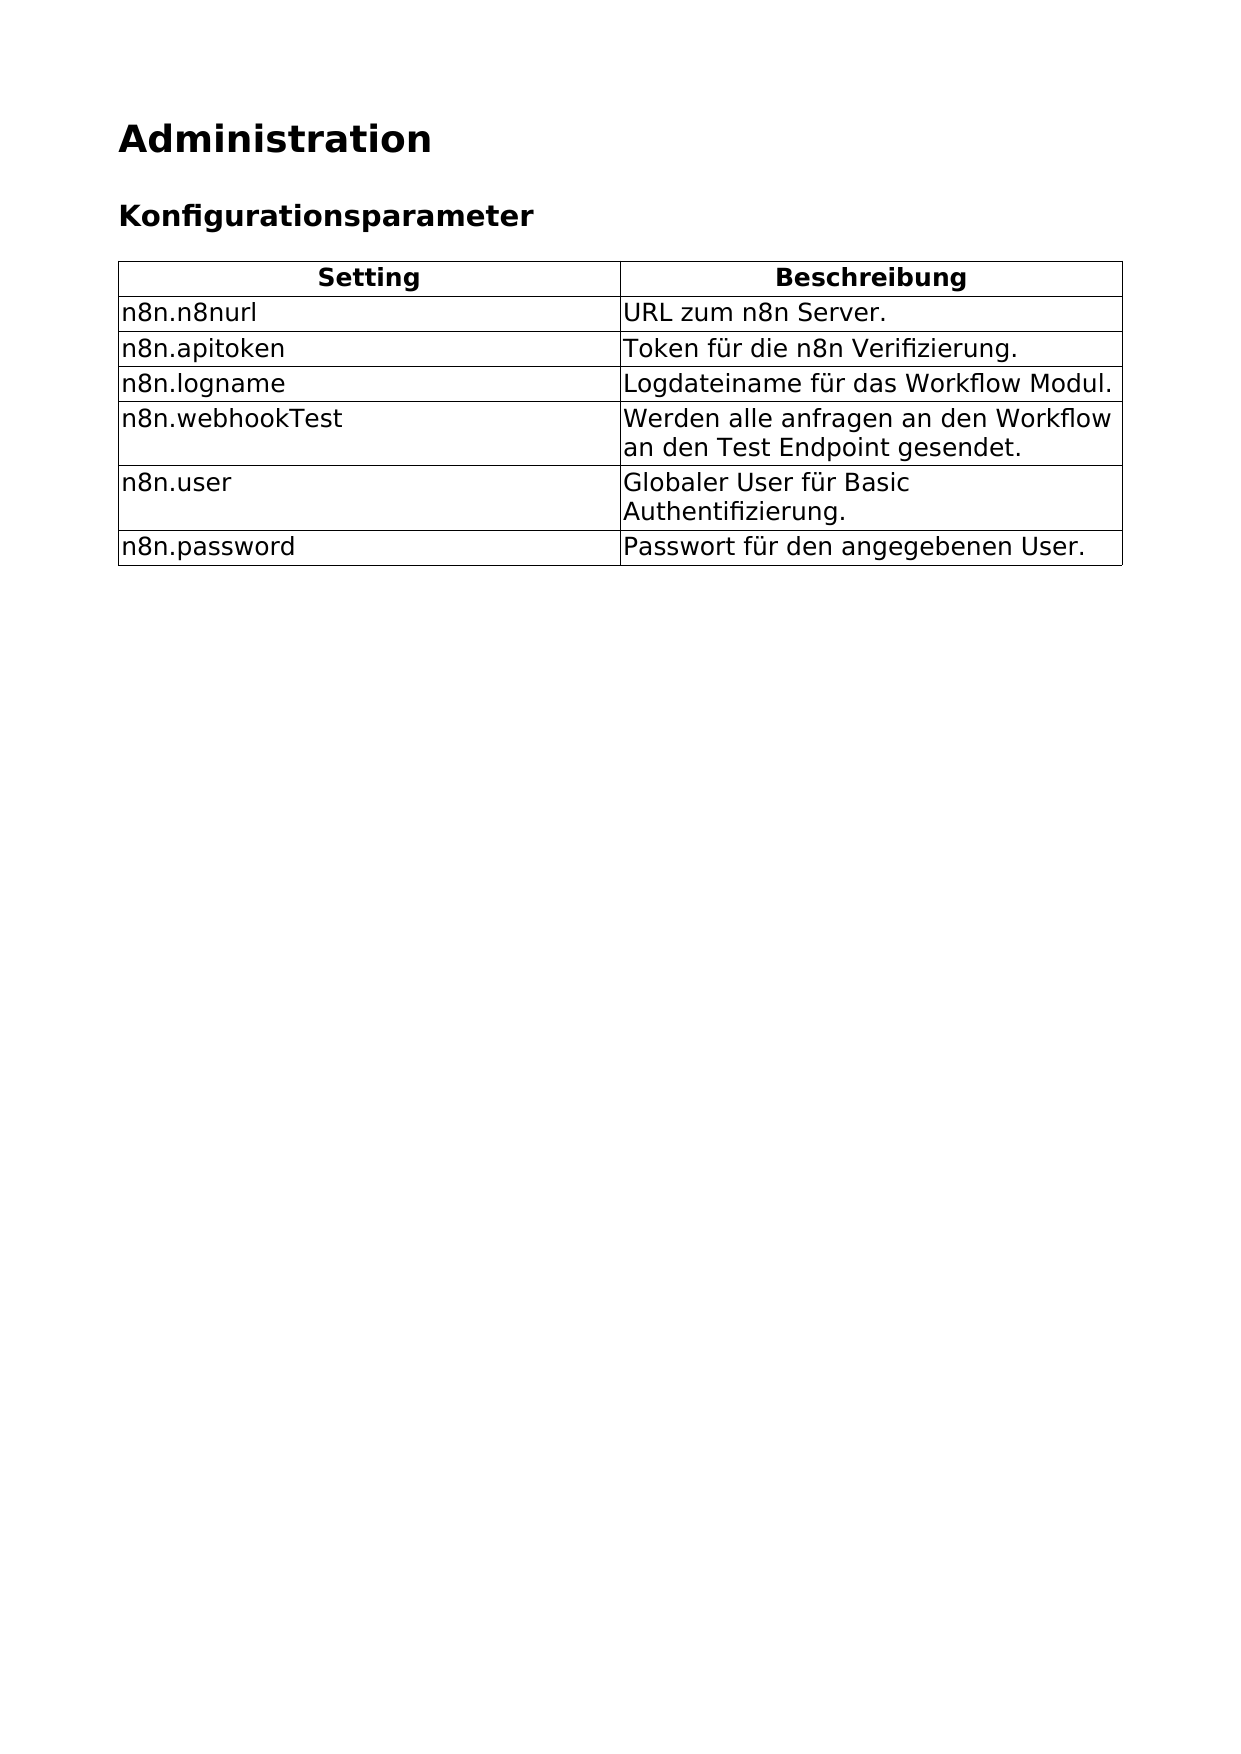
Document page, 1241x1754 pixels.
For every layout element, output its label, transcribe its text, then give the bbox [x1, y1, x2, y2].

table_cell n8n.logname [119, 367, 620, 401]
table_cell Token für die n8n Verifizierung. [621, 332, 1122, 366]
table_cell Globaler User für Basic Authentifizierung. [621, 466, 1122, 529]
table_cell Werden alle anfragen an den Workflow an den Test Endpoint gesendet. [621, 402, 1122, 465]
table_cell Logdateiname für das Workflow Modul. [621, 367, 1122, 401]
table_cell n8n.password [119, 531, 620, 564]
table_cell n8n.apitoken [119, 332, 620, 366]
table_cell n8n.user [119, 466, 620, 529]
subtitle Administration [118, 118, 1122, 162]
table_cell URL zum n8n Server. [621, 297, 1122, 331]
table_header Beschreibung [621, 262, 1122, 296]
subtitle Konfigurationsparameter [118, 199, 1122, 233]
table_cell n8n.webhookTest [119, 402, 620, 465]
table_cell Passwort für den angegebenen User. [621, 531, 1122, 564]
table_cell n8n.n8nurl [119, 297, 620, 331]
table_header Setting [119, 262, 620, 296]
